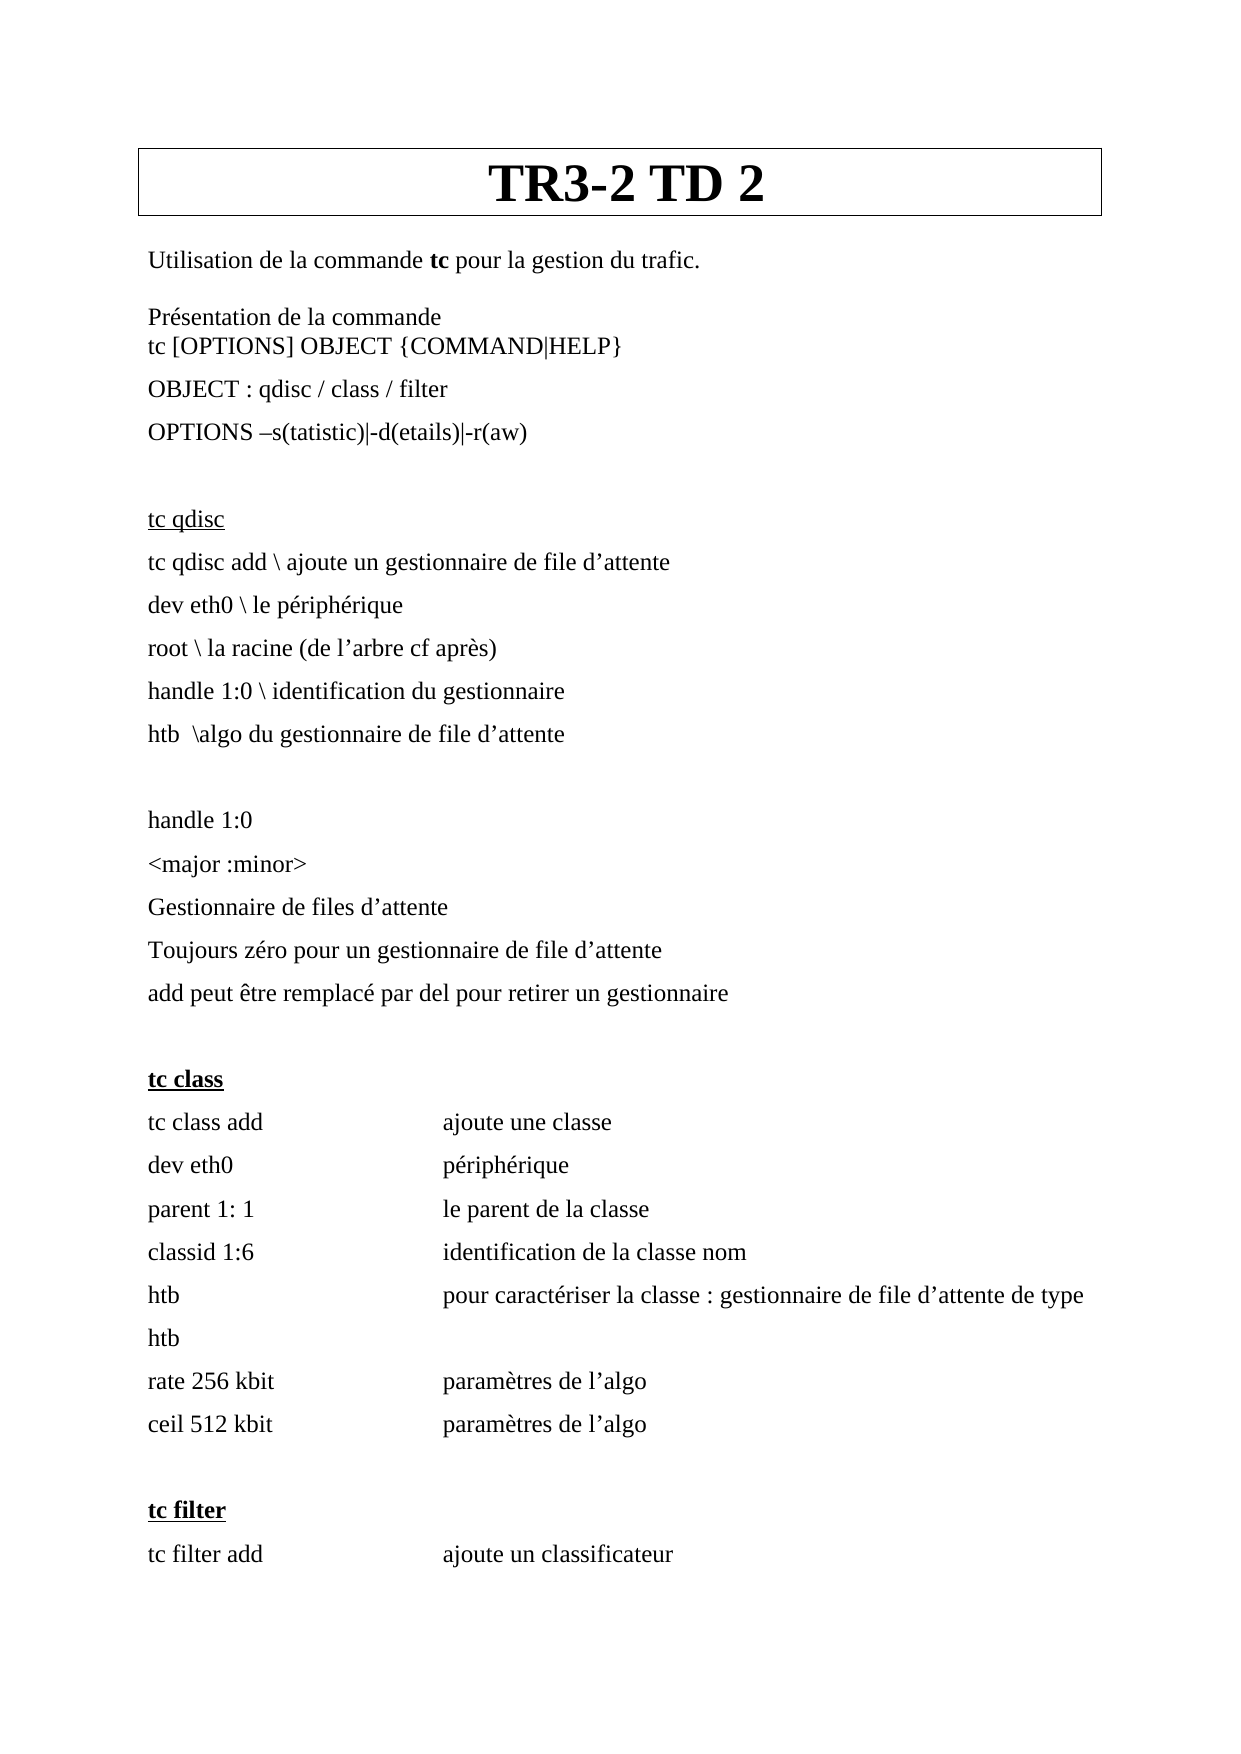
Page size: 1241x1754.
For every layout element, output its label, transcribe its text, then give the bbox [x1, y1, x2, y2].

text dev eth0 \ le périphérique [148, 590, 1093, 619]
text tc class [148, 1064, 1093, 1093]
text parent 1: 1 le parent de la classe [148, 1194, 1093, 1222]
text ceil 512 kbit paramètres de l’algo [148, 1409, 1093, 1438]
text OBJECT : qdisc / class / filter [148, 374, 1093, 403]
text tc filter add ajoute un classificateur [148, 1539, 1093, 1567]
text OPTIONS –s(tatistic)|-d(etails)|-r(aw) [148, 417, 1093, 446]
text classid 1:6 identification de la classe nom [148, 1237, 1093, 1266]
text tc [OPTIONS] OBJECT {COMMAND|HELP} [148, 331, 1093, 360]
text Toujours zéro pour un gestionnaire de file d’attente [148, 935, 1093, 964]
text dev eth0 périphérique [148, 1151, 1093, 1179]
text TR3-2 TD 2 [139, 149, 1101, 215]
text handle 1:0 [148, 806, 1093, 834]
text rate 256 kbit paramètres de l’algo [148, 1366, 1093, 1395]
text tc filter [148, 1496, 1093, 1524]
text handle 1:0 \ identification du gestionnaire [148, 676, 1093, 705]
text htb \algo du gestionnaire de file d’attente [148, 719, 1093, 748]
text Gestionnaire de files d’attente [148, 892, 1093, 921]
text Utilisation de la commande tc pour la gestion du trafic. [148, 245, 1093, 274]
text htb pour caractériser la classe : gestionnaire de file d’attente de type htb [148, 1280, 1093, 1352]
text tc class add ajoute une classe [148, 1107, 1093, 1136]
text tc qdisc [148, 504, 1093, 532]
text Présentation de la commande [148, 302, 1093, 331]
text <major :minor> [148, 849, 1093, 877]
text tc qdisc add \ ajoute un gestionnaire de file d’attente [148, 547, 1093, 576]
text root \ la racine (de l’arbre cf après) [148, 633, 1093, 662]
text add peut être remplacé par del pour retirer un gestionnaire [148, 978, 1093, 1007]
